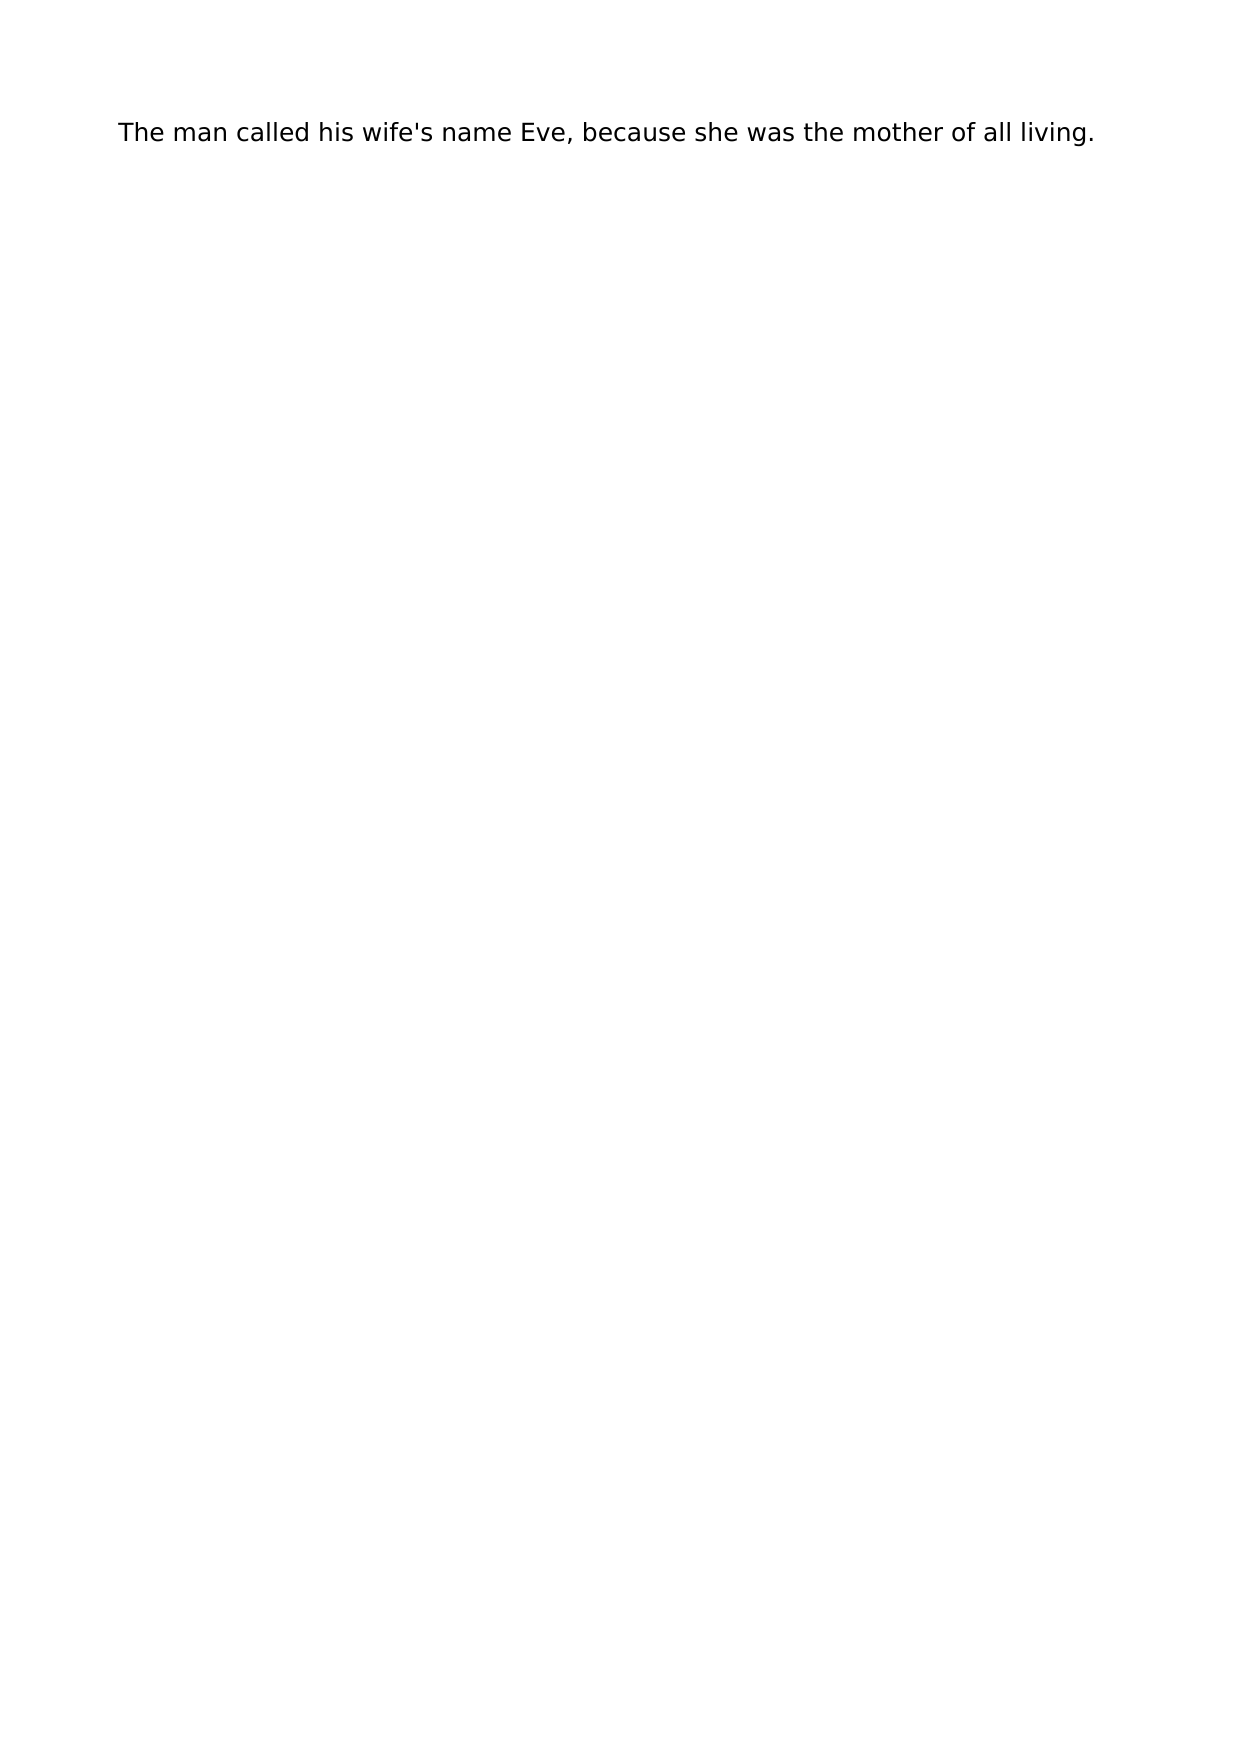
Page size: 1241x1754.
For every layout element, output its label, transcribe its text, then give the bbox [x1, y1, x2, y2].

text The man called his wife's name Eve, because she was the mother of all living. [118, 118, 1122, 147]
